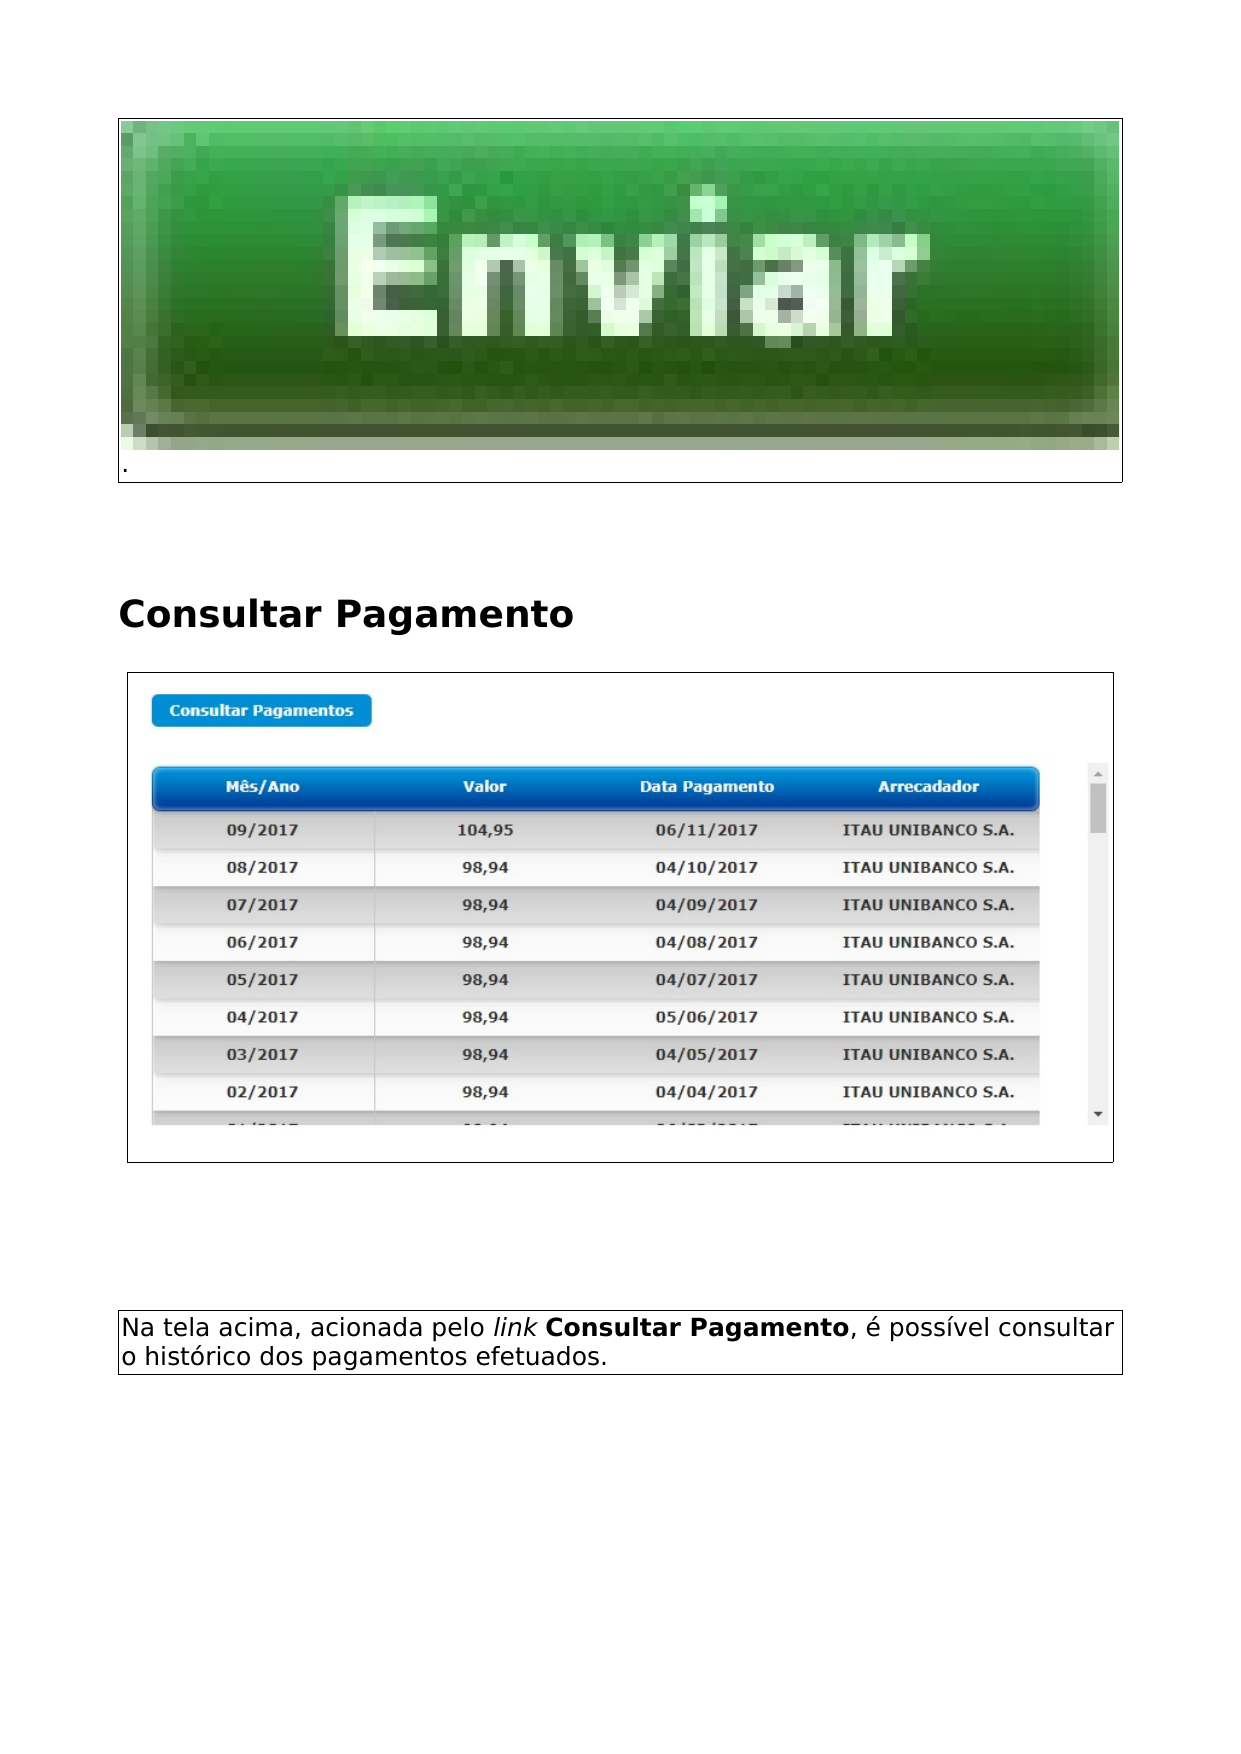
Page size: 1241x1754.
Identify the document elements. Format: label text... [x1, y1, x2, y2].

table_header [128, 673, 1113, 1162]
table_header Na tela acima, acionada pelo link Consultar Pagamento, é possível consultar o histórico dos pagamentos efetuados. [119, 1311, 1122, 1374]
picture [121, 121, 1120, 450]
subtitle Consultar Pagamento [118, 592, 1122, 636]
table_header . [119, 119, 1122, 482]
picture [129, 675, 1111, 1130]
